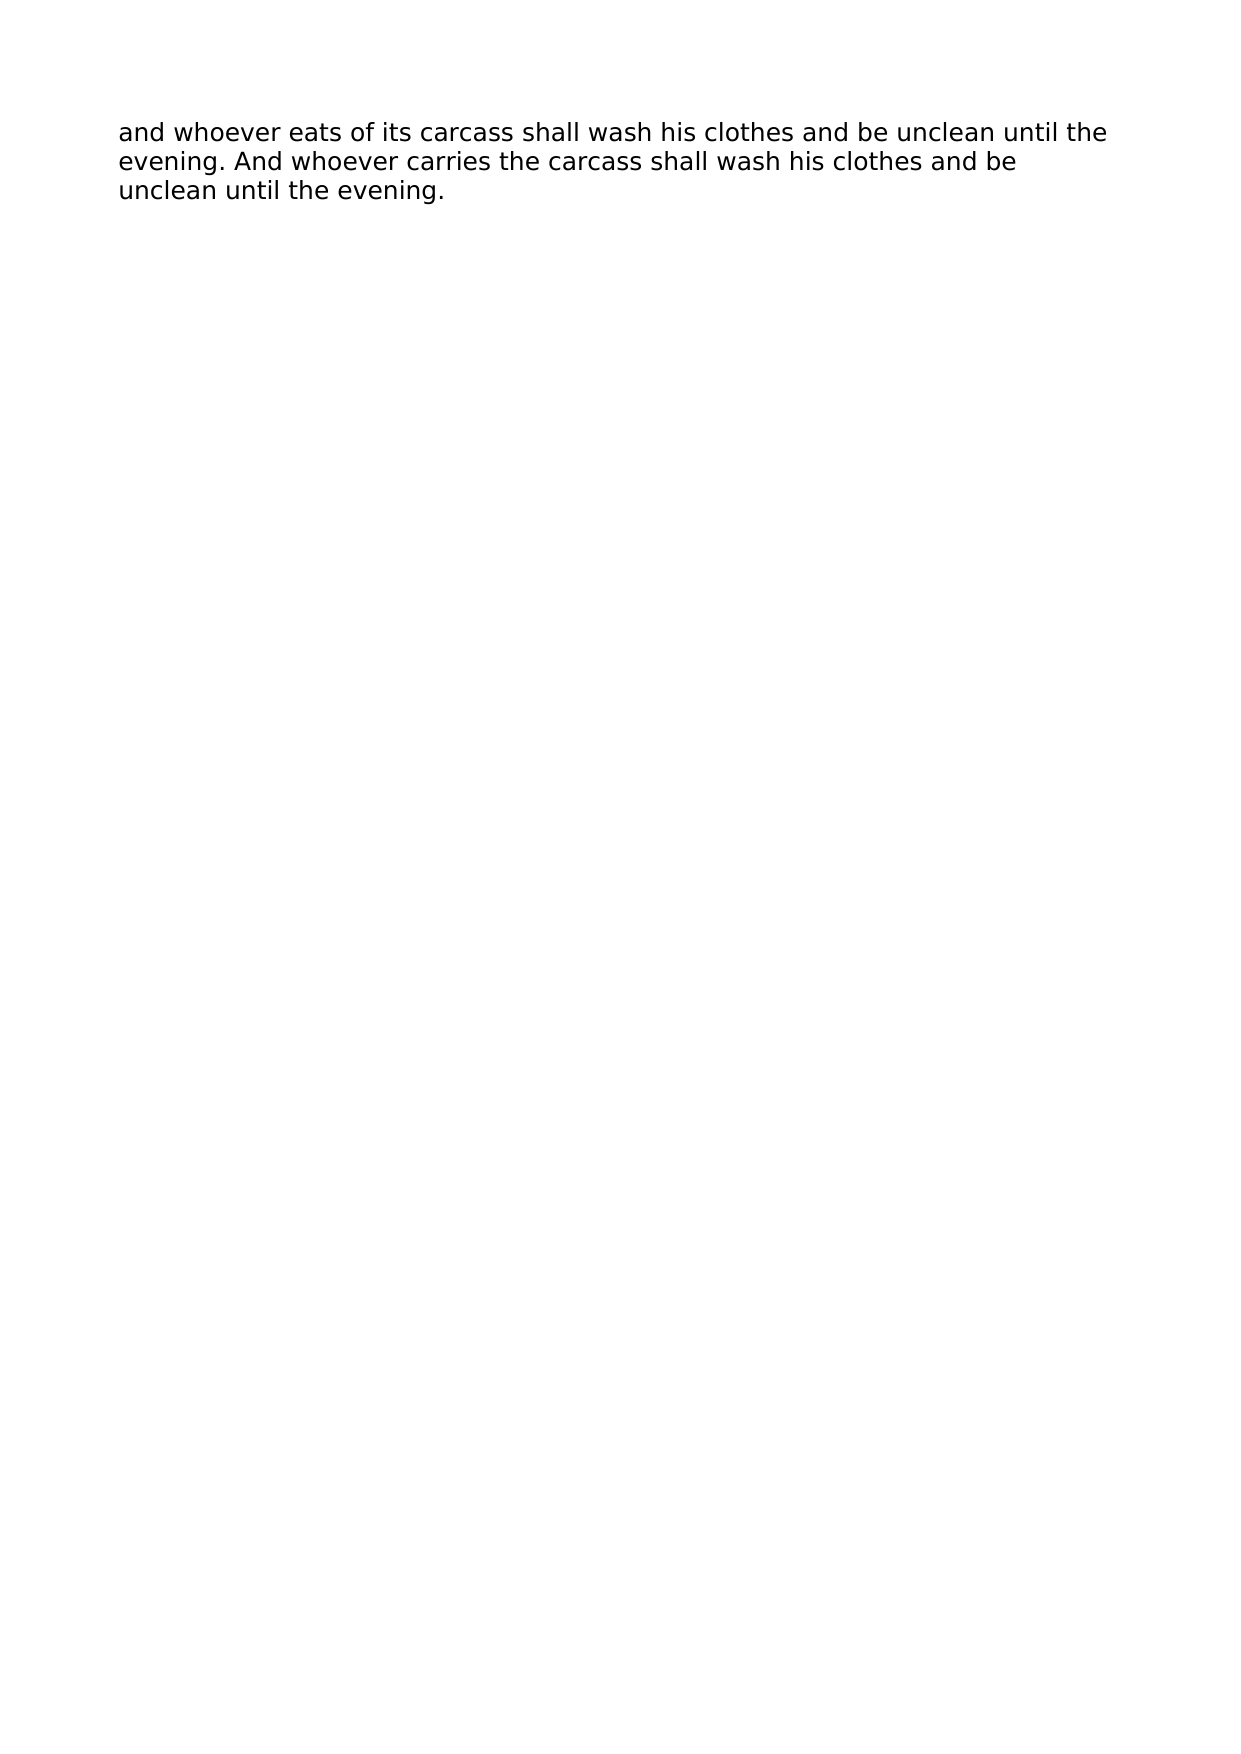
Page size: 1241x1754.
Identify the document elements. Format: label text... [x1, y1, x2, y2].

text and whoever eats of its carcass shall wash his clothes and be unclean until the evening. And whoever carries the carcass shall wash his clothes and be unclean until the evening. [118, 118, 1122, 206]
